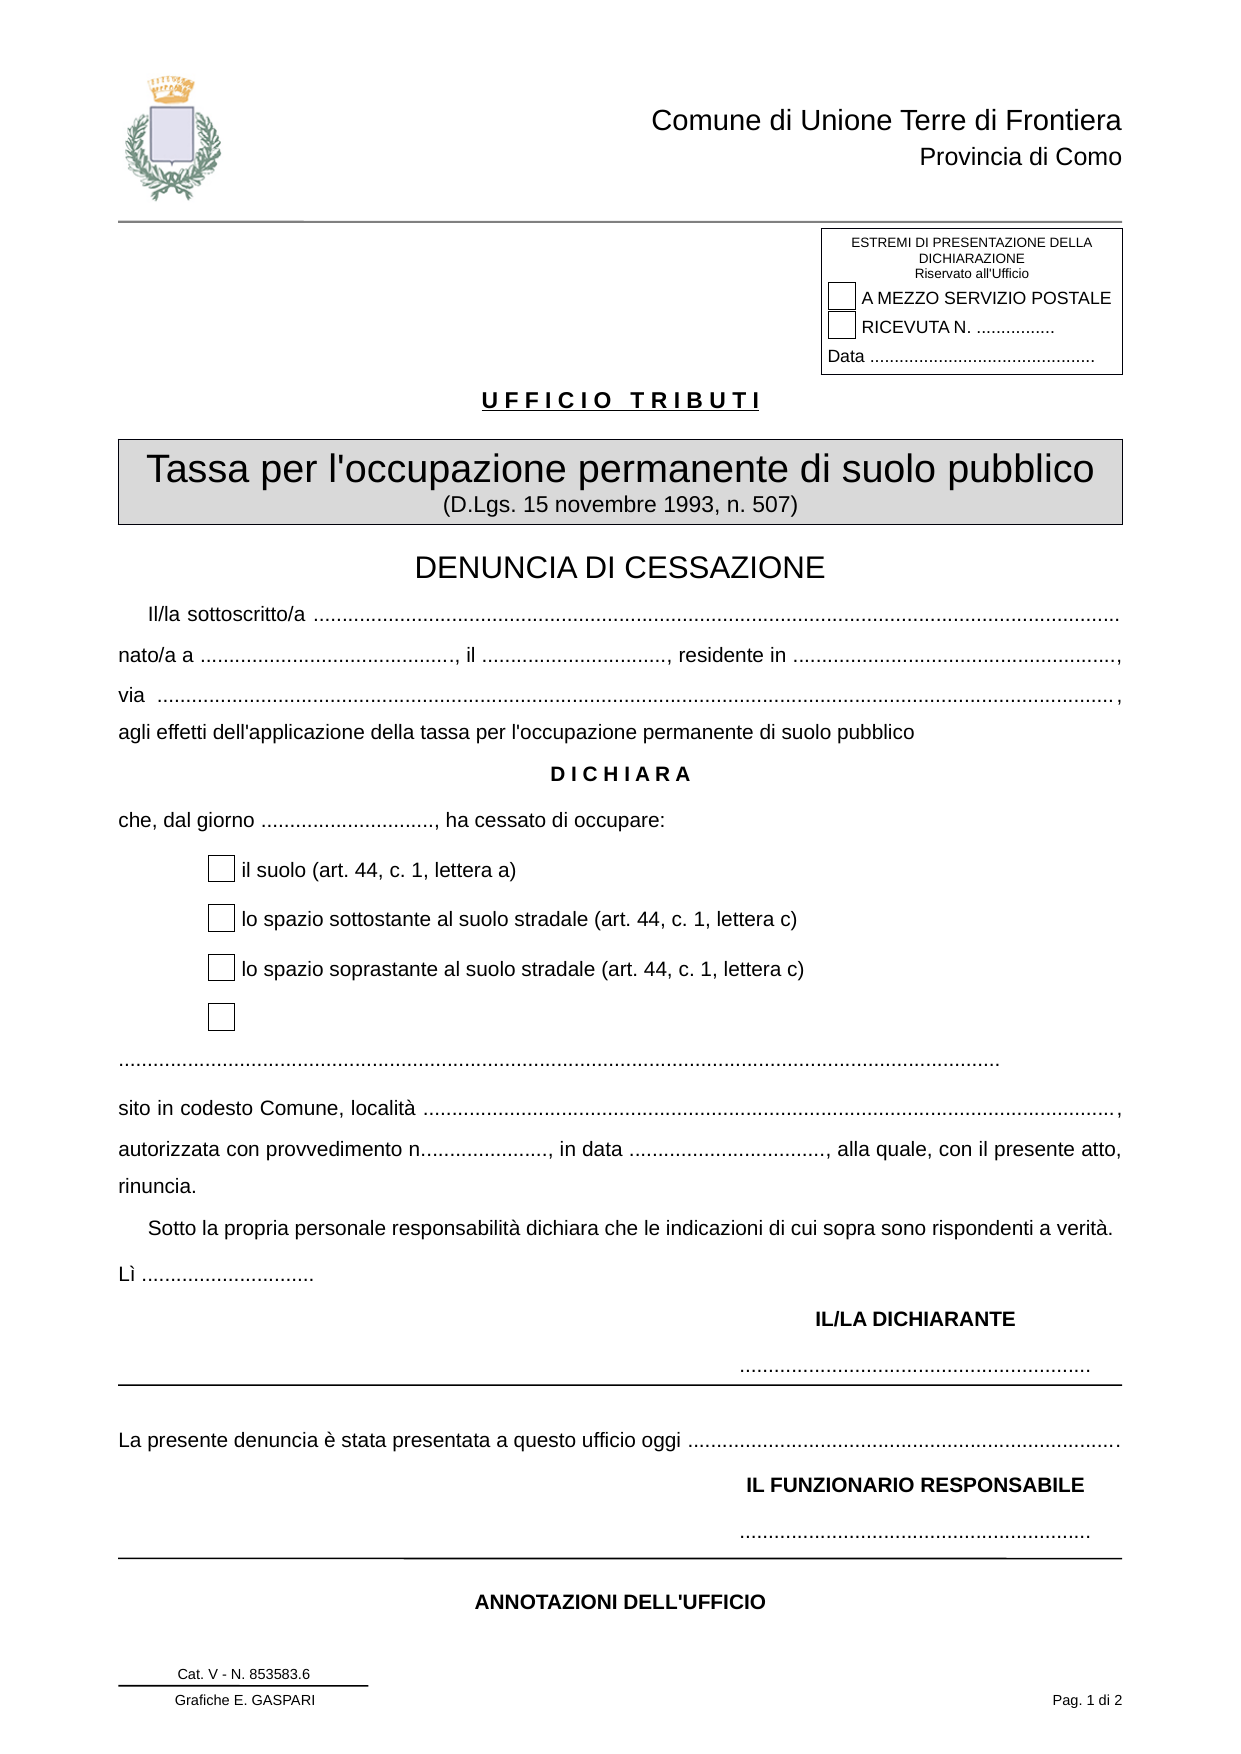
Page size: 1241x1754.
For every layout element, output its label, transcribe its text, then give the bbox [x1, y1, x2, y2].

text IL/LA DICHIARANTE [709, 1307, 1122, 1331]
text il suolo (art. 44, c. 1, lettera a) [118, 854, 1122, 883]
subtitle ANNOTAZIONI DELL'UFFICIO [118, 1590, 1122, 1614]
text ............................................................. [709, 1515, 1122, 1544]
text ............................................................. [709, 1349, 1122, 1378]
table_header ESTREMI DI PRESENTAZIONE DELLA DICHIARAZIONE Riservato all'Ufficio A MEZZO SERVIZIO POSTALE RICEVUTA N. ................ Data .............................................. [822, 229, 1122, 374]
text Sotto la propria personale responsabilità dichiara che le indicazioni di cui sopra sono rispondenti a verità. [118, 1216, 1122, 1240]
subtitle U F F I C I O T R I B U T I [118, 387, 1122, 413]
text lo spazio sottostante al suolo stradale (art. 44, c. 1, lettera c) [118, 903, 1122, 932]
text che, dal giorno .............................., ha cessato di occupare: [118, 804, 1122, 833]
text Provincia di Como [224, 142, 1122, 171]
table_header Tassa per l'occupazione permanente di suolo pubblico (D.Lgs. 15 novembre 1993, n. 507) [119, 440, 1122, 523]
subtitle DENUNCIA DI CESSAZIONE [118, 549, 1122, 585]
text Il/la sottoscritto/a ............................................................................................................................................ nato/a a ............................................, il ................................, residente in ........................................................, via ......................................................................................................................................................................, agli effetti dell'applicazione della tassa per l'occupazione permanente di suolo pubblico [118, 598, 1122, 744]
text sito in codesto Comune, località ........................................................................................................................, autorizzata con provvedimento n......................, in data .................................., alla quale, con il presente atto, rinuncia. [118, 1092, 1122, 1197]
text Comune di Unione Terre di Frontiera [224, 103, 1122, 137]
picture [122, 73, 224, 204]
table_header [118, 228, 821, 374]
subtitle D I C H I A R A [118, 762, 1122, 786]
text La presente denuncia è stata presentata a questo ufficio oggi ........................................................................... [118, 1424, 1122, 1453]
subtitle IL FUNZIONARIO RESPONSABILE [709, 1473, 1122, 1497]
text Lì .............................. [118, 1258, 1122, 1287]
text lo spazio soprastante al suolo stradale (art. 44, c. 1, lettera c) [118, 953, 1122, 981]
text ......................................................................................................................................................... [118, 1002, 1122, 1071]
